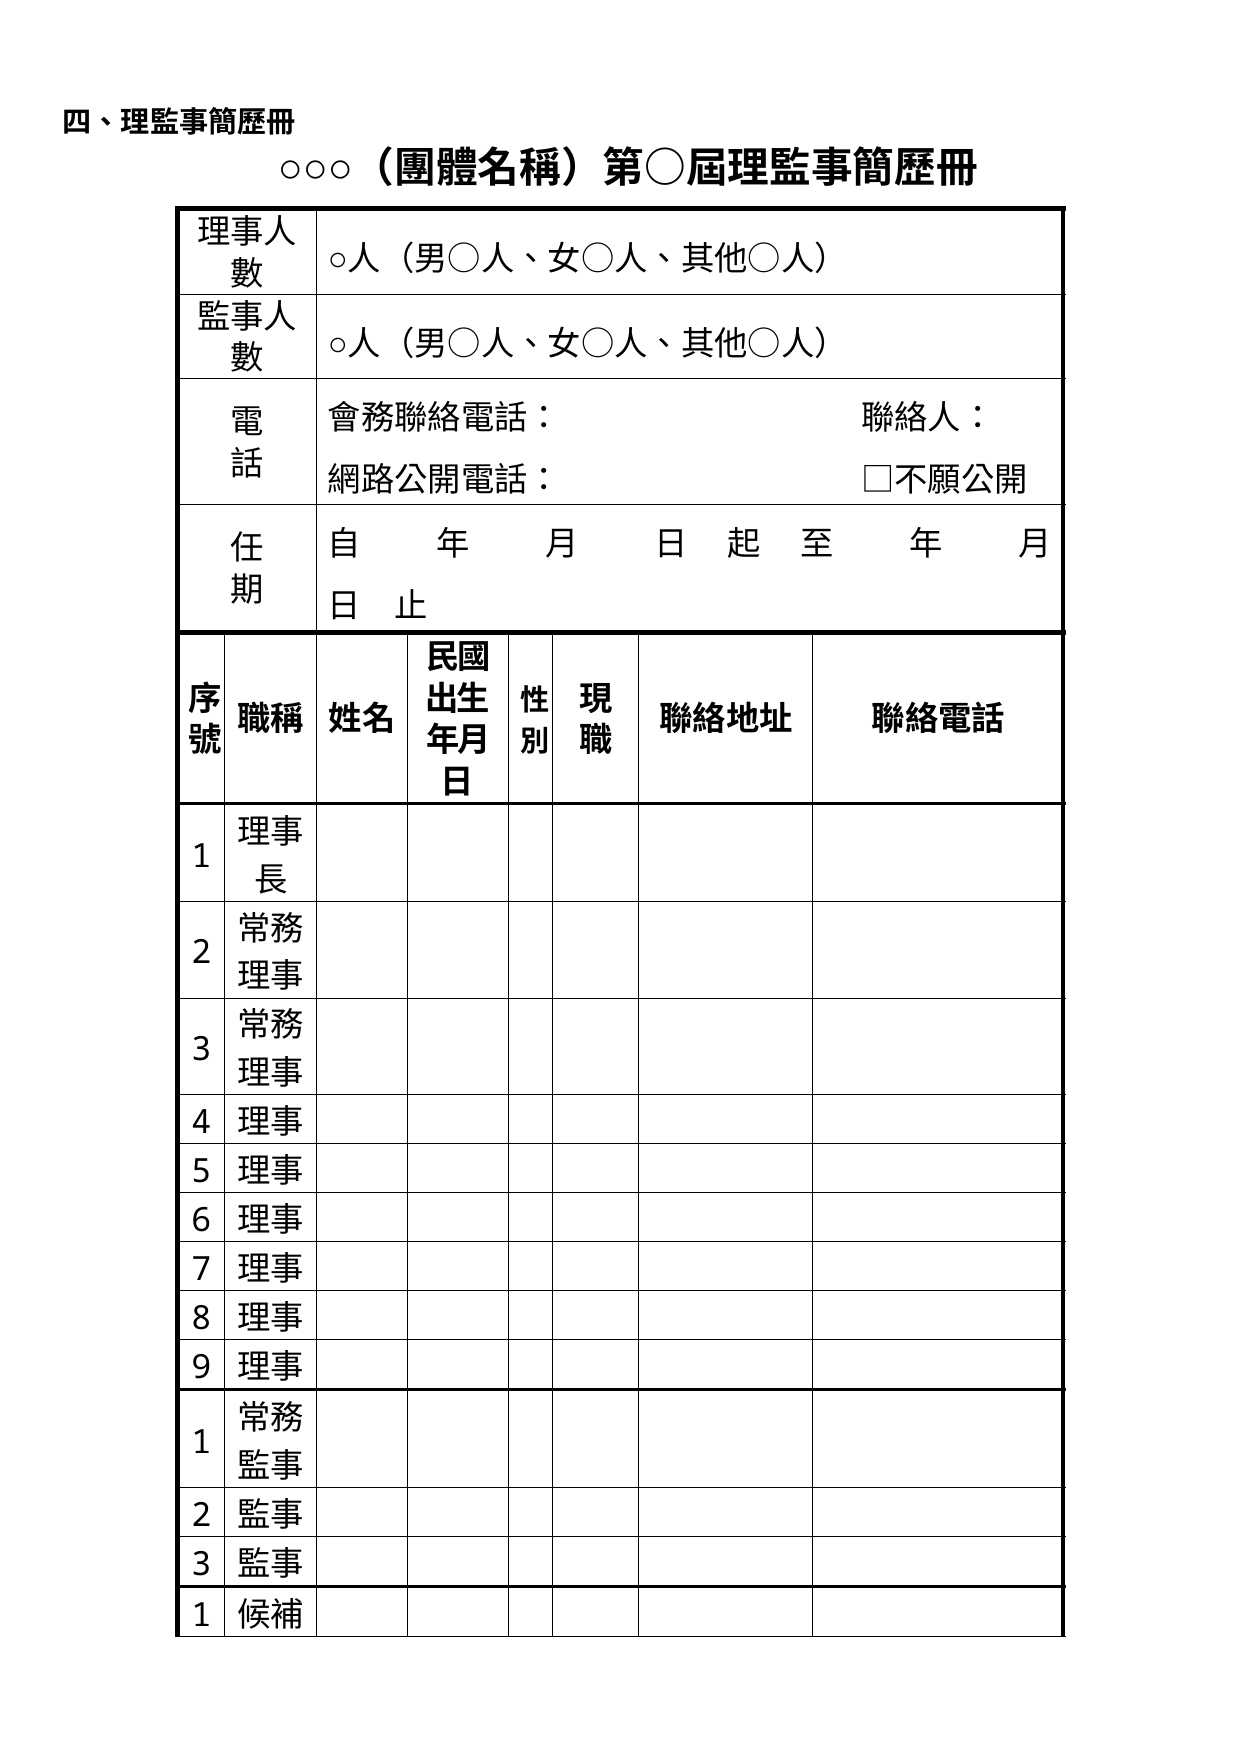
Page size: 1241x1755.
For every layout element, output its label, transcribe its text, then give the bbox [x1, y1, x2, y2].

table_cell 3 [180, 1537, 224, 1585]
table_cell [408, 1144, 508, 1192]
table_cell [509, 805, 552, 901]
table_cell [639, 1588, 812, 1636]
table_cell 監事 [225, 1537, 316, 1585]
table_header 理事人數 [180, 211, 316, 294]
table_cell 1 [180, 1588, 224, 1636]
table_cell [639, 902, 812, 997]
subtitle 四、理監事簡歷冊 [62, 99, 1063, 141]
table_cell 理事 [225, 1242, 316, 1290]
table_cell [813, 1242, 1061, 1290]
table_cell [553, 1588, 638, 1636]
table_cell 理事 [225, 1340, 316, 1388]
table_cell [813, 1391, 1061, 1487]
table_cell ○人（男○人、女○人、其他○人） [317, 295, 1061, 378]
table_cell [509, 902, 552, 997]
table_cell [317, 1095, 407, 1143]
table_cell 聯絡電話 [813, 635, 1061, 802]
table_cell [408, 1537, 508, 1585]
table_cell [553, 902, 638, 997]
table_cell 1 [180, 1391, 224, 1487]
table_cell [408, 805, 508, 901]
table_cell [553, 1488, 638, 1536]
table_cell [639, 999, 812, 1094]
table_cell 2 [180, 902, 224, 997]
table_cell [813, 1193, 1061, 1241]
table_cell [408, 1095, 508, 1143]
table_cell [639, 1144, 812, 1192]
table_cell [813, 1488, 1061, 1536]
table_cell [317, 1588, 407, 1636]
table_cell [553, 1095, 638, 1143]
table_cell [813, 805, 1061, 901]
table_cell [813, 1588, 1061, 1636]
table_cell 7 [180, 1242, 224, 1290]
table_cell [408, 1291, 508, 1339]
table_cell [813, 1144, 1061, 1192]
table_cell [639, 1391, 812, 1487]
table_cell 1 [180, 805, 224, 901]
table_cell [509, 1588, 552, 1636]
table_cell [639, 1242, 812, 1290]
table_header ○人（男○人、女○人、其他○人） [317, 211, 1061, 294]
table_cell [408, 1193, 508, 1241]
table_cell 3 [180, 999, 224, 1094]
table_cell [553, 1340, 638, 1388]
table_cell [509, 1242, 552, 1290]
table_cell 任 期 [180, 505, 316, 630]
table_cell [317, 1537, 407, 1585]
table_cell [509, 1340, 552, 1388]
table_cell 常務 理事 [225, 999, 316, 1094]
table_cell [553, 1144, 638, 1192]
table_cell [317, 1488, 407, 1536]
table_cell [553, 1537, 638, 1585]
table_cell 監事 [225, 1488, 316, 1536]
table_cell 常務 理事 [225, 902, 316, 997]
table_cell [553, 1242, 638, 1290]
table_cell 會務聯絡電話： 聯絡人： 網路公開電話： □不願公開 [317, 379, 1061, 504]
table_cell [509, 1537, 552, 1585]
table_cell 自 年 月 日 起 至 年 月 日 止 [317, 505, 1061, 630]
table_cell 理事 [225, 1193, 316, 1241]
table_cell [317, 1193, 407, 1241]
table_cell 職稱 [225, 635, 316, 802]
table_cell 理事 [225, 1095, 316, 1143]
table_cell [639, 1488, 812, 1536]
table_cell [509, 999, 552, 1094]
table_cell [408, 999, 508, 1094]
table_cell 常務 監事 [225, 1391, 316, 1487]
table_cell 8 [180, 1291, 224, 1339]
table_cell 現職 [553, 635, 638, 802]
table_cell 候補 [225, 1588, 316, 1636]
table_cell [317, 1144, 407, 1192]
table_cell 序號 [180, 635, 224, 802]
table_cell [509, 1095, 552, 1143]
table_cell 6 [180, 1193, 224, 1241]
table_cell 性別 [509, 635, 552, 802]
table_cell [553, 1193, 638, 1241]
table_cell [639, 1193, 812, 1241]
table_cell [317, 1340, 407, 1388]
table_cell [553, 1391, 638, 1487]
table_cell 理事長 [225, 805, 316, 901]
table_cell [813, 1095, 1061, 1143]
table_cell 姓名 [317, 635, 407, 802]
table_cell 2 [180, 1488, 224, 1536]
table_cell [813, 1340, 1061, 1388]
table_cell [509, 1193, 552, 1241]
table_cell [408, 1391, 508, 1487]
table_cell [639, 1291, 812, 1339]
table_cell [639, 1537, 812, 1585]
table_cell [553, 999, 638, 1094]
table_cell 民國出生 年月日 [408, 635, 508, 802]
table_cell [408, 902, 508, 997]
table_cell [317, 1291, 407, 1339]
table_cell [639, 1095, 812, 1143]
table_cell [408, 1488, 508, 1536]
table_cell 聯絡地址 [639, 635, 812, 802]
table_cell 5 [180, 1144, 224, 1192]
table_cell [317, 902, 407, 997]
table_cell [813, 999, 1061, 1094]
table_cell 理事 [225, 1291, 316, 1339]
table_cell [408, 1340, 508, 1388]
table_cell [553, 805, 638, 901]
table_cell [813, 1537, 1061, 1585]
table_cell [509, 1488, 552, 1536]
table_cell 9 [180, 1340, 224, 1388]
table_cell [509, 1291, 552, 1339]
table_cell [813, 902, 1061, 997]
table_cell [509, 1144, 552, 1192]
table_cell [408, 1242, 508, 1290]
table_cell [639, 805, 812, 901]
table_cell [317, 999, 407, 1094]
table_cell [317, 1391, 407, 1487]
table_cell [639, 1340, 812, 1388]
table_cell 4 [180, 1095, 224, 1143]
table_cell [813, 1291, 1061, 1339]
table_cell [553, 1291, 638, 1339]
text ○○○（團體名稱）第○屆理監事簡歷冊 [74, 141, 1181, 193]
table_cell 電 話 [180, 379, 316, 504]
table_cell [317, 805, 407, 901]
table_cell [317, 1242, 407, 1290]
table_cell 監事人數 [180, 295, 316, 378]
table_cell 理事 [225, 1144, 316, 1192]
table_cell [408, 1588, 508, 1636]
table_cell [509, 1391, 552, 1487]
